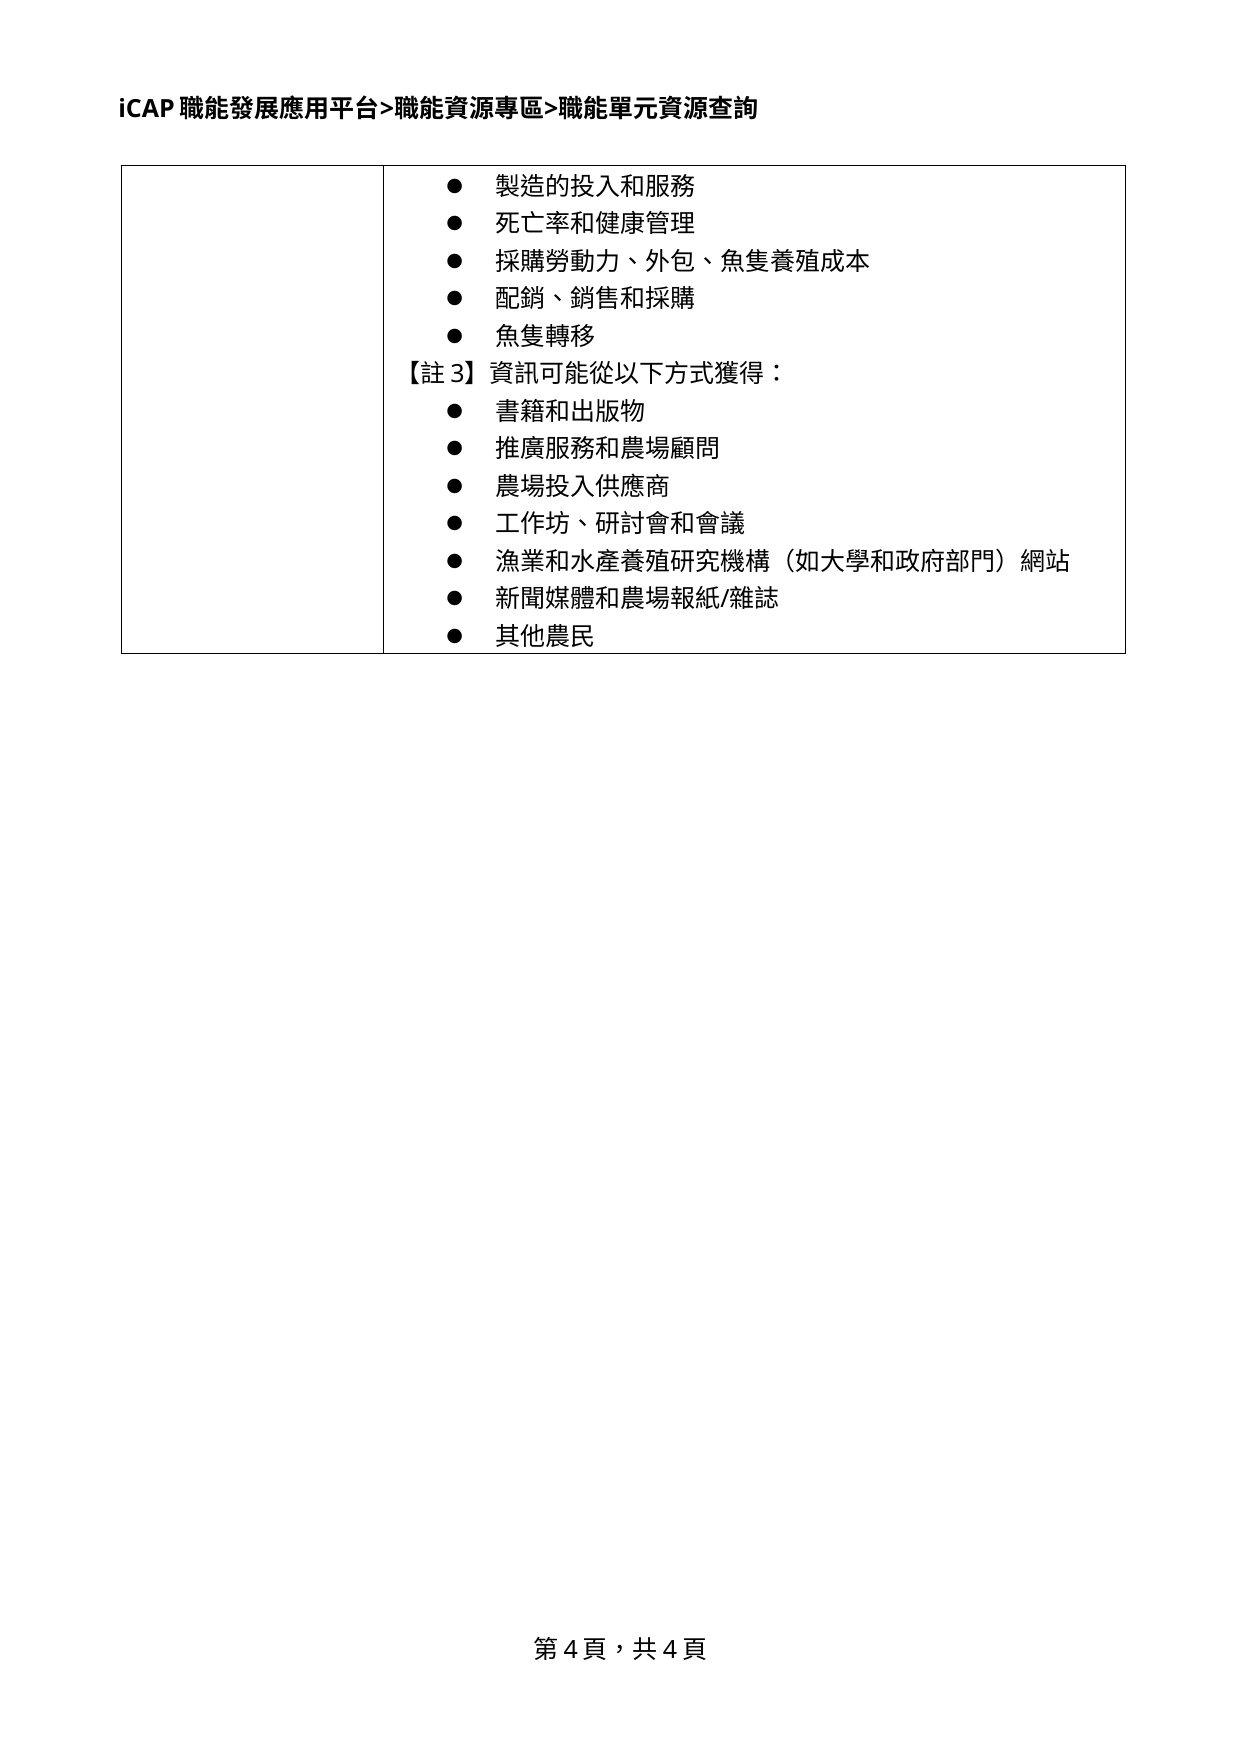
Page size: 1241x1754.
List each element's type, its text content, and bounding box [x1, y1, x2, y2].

table_cell 【註1】製造計畫可能包括： 種魚和種苗來源 培育結構 投餵 商用配方飼料 天然或養殖的活餌與微藻類 處理、收成與農場運輸 布局規劃 農場 孵育槽 苗池 監督 環境的 魚隻 水 農場收成之後 魚隻健康 【註2】實體及營運記錄可能包括： 繁殖、投餵和生產紀錄 環境條件 稅務目的的財務資料 製造的投入和服務 死亡率和健康管理 採購勞動力、外包、魚隻養殖成本 配銷、銷售和採購 魚隻轉移 【註3】資訊可能從以下方式獲得： 書籍和出版物 推廣服務和農場顧問 農場投入供應商 工作坊、研討會和會議 漁業和水產養殖研究機構（如大學和政府部門）網站 新聞媒體和農場報紙/雜誌 其他農民 [384, 166, 1125, 653]
table_cell [122, 166, 383, 653]
